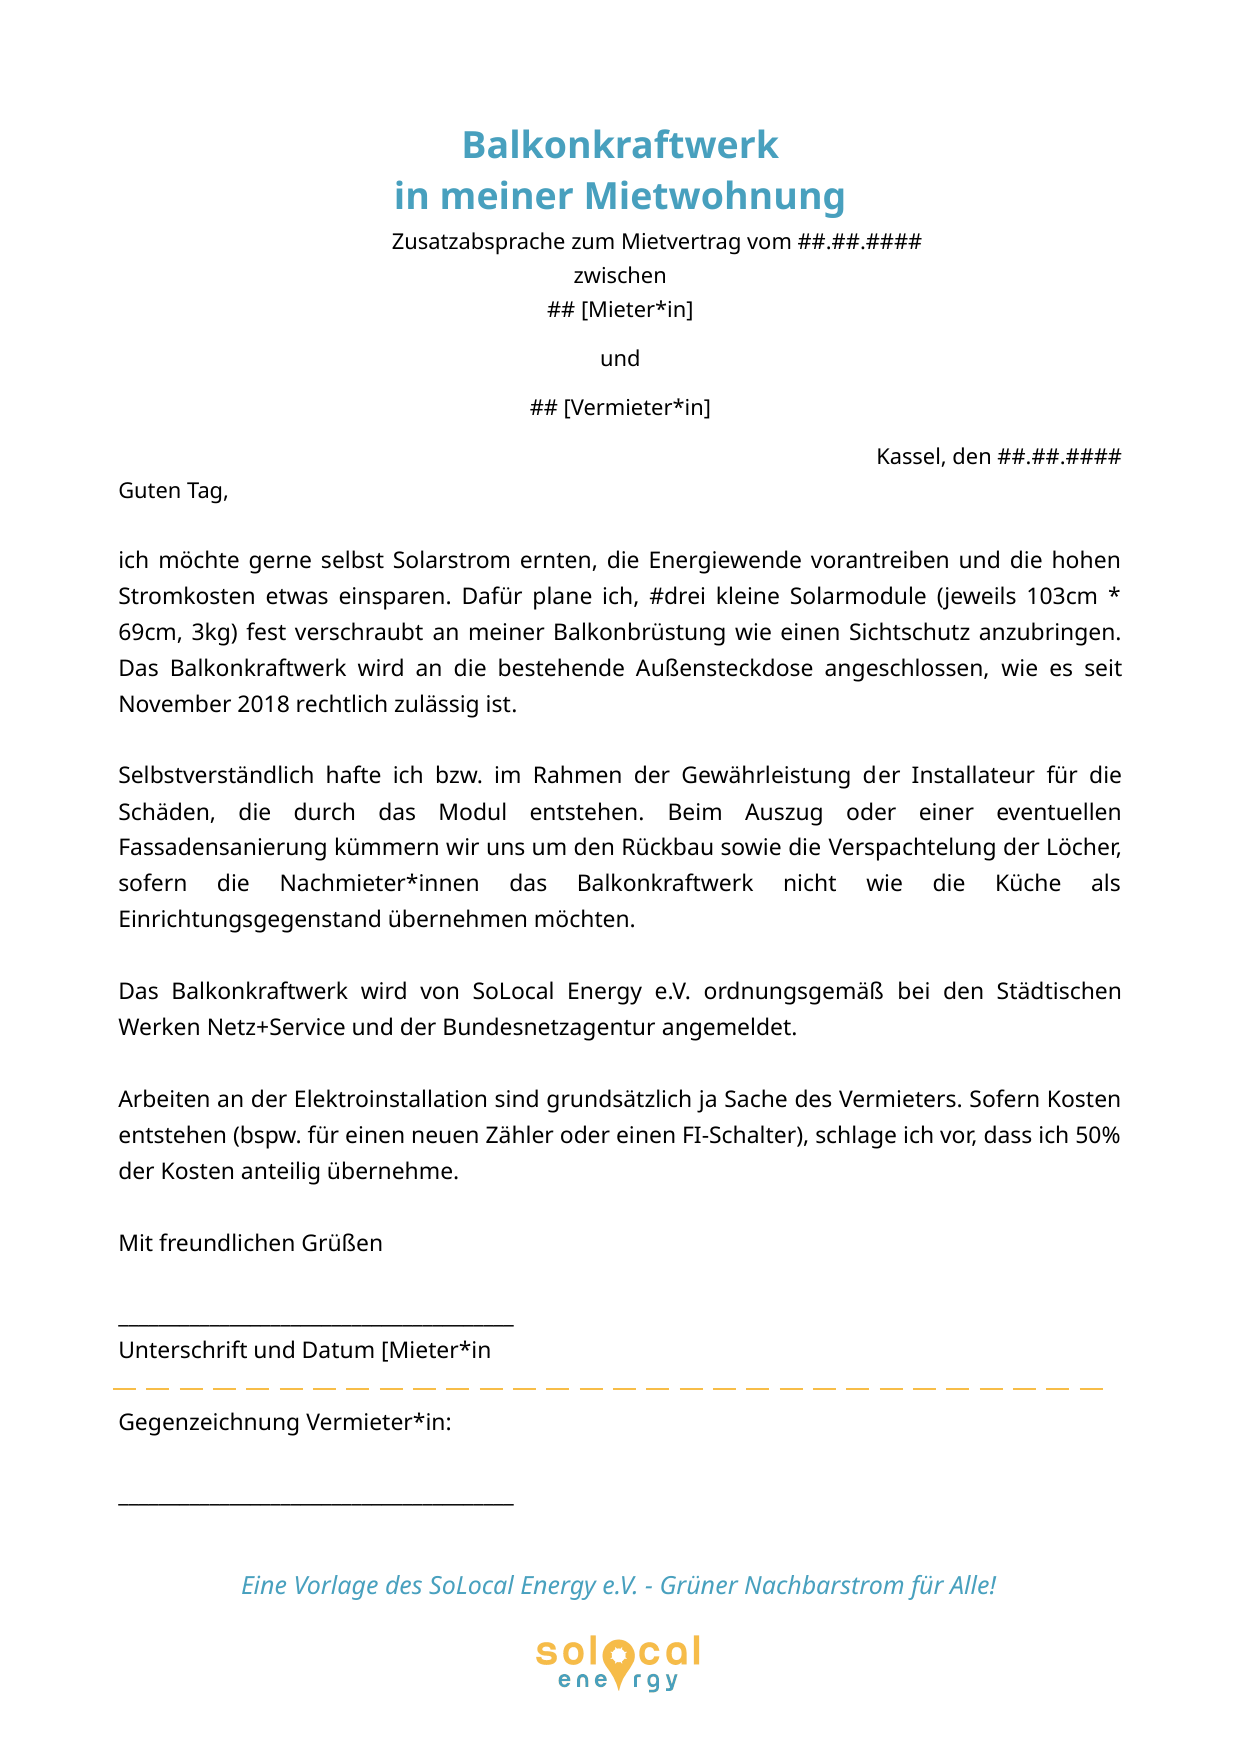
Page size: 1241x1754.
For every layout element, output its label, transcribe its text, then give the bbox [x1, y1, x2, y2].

text Arbeiten an der Elektroinstallation sind grundsätzlich ja Sache des Vermieters. Sofern Kosten entstehen (bspw. für einen neuen Zähler oder einen FI-Schalter), schlage ich vor, dass ich 50% der Kosten anteilig übernehme. [118, 1083, 1122, 1186]
text Gegenzeichnung Vermieter*in: [118, 1406, 1122, 1438]
text _______________________________________ [118, 1478, 1122, 1509]
text Selbstverständlich hafte ich bzw. im Rahmen der Gewährleistung der Installateur für die Schäden, die durch das Modul entstehen. Beim Auszug oder einer eventuellen Fassadensanierung kümmern wir uns um den Rückbau sowie die Verspachtelung der Löcher, sofern die Nachmieter*innen das Balkonkraftwerk nicht wie die Küche als Einrichtungsgegenstand übernehmen möchten. [118, 759, 1122, 934]
text ich möchte gerne selbst Solarstrom ernten, die Energiewende vorantreiben und die hohen Stromkosten etwas einsparen. Dafür plane ich, #drei kleine Solarmodule (jeweils 103cm * 69cm, 3kg) fest verschraubt an meiner Balkonbrüstung wie einen Sichtschutz anzubringen. Das Balkonkraftwerk wird an die bestehende Außensteckdose angeschlossen, wie es seit November 2018 rechtlich zulässig ist. [118, 544, 1122, 719]
text Kassel, den ##.##.#### [118, 441, 1122, 471]
text Guten Tag, [118, 476, 1122, 505]
text Unterschrift und Datum [Mieter*in [118, 1334, 1122, 1366]
text Zusatzabsprache zum Mietvertrag vom ##.##.#### zwischen ## [Mieter*in] [118, 226, 1122, 324]
subtitle Balkonkraftwerk in meiner Mietwohnung [118, 118, 1122, 220]
text Mit freundlichen Grüßen [118, 1227, 1122, 1258]
text ## [Vermieter*in] [118, 392, 1122, 422]
picture [535, 1628, 705, 1693]
text _______________________________________ [118, 1298, 1122, 1330]
text und [118, 343, 1122, 373]
text Das Balkonkraftwerk wird von SoLocal Energy e.V. ordnungsgemäß bei den Städtischen Werken Netz+Service und der Bundesnetzagentur angemeldet. [118, 975, 1122, 1042]
